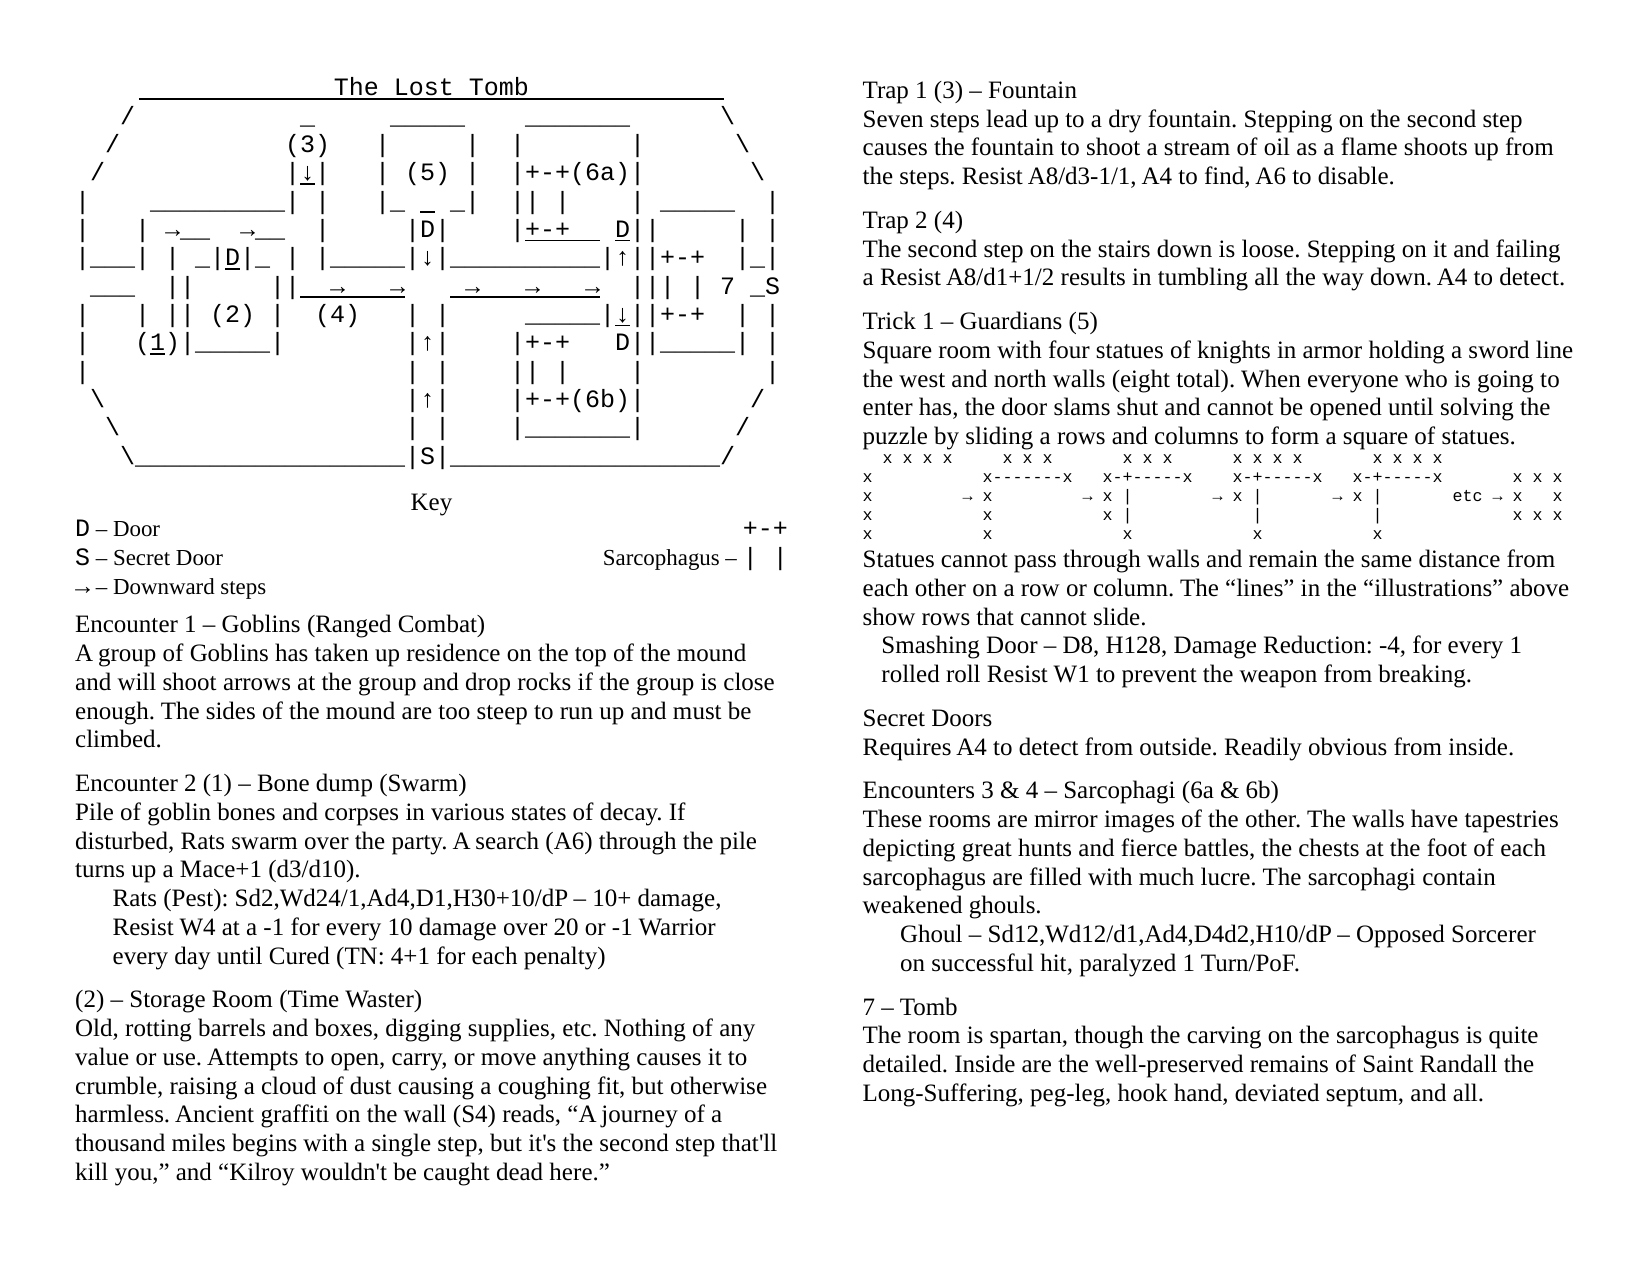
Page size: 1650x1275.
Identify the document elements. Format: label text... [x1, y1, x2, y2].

text S – Secret Door [75, 544, 416, 573]
text / (3) | | | | \ [75, 132, 787, 160]
text ___ || || → → → → → ||| | 7 _S [75, 273, 787, 302]
text The room is spartan, though the carving on the sarcophagus is quite detailed. Inside are the well-preserved remains of Saint Randall the Long-Suffering, peg-leg, hook hand, deviated septum, and all. [862, 1021, 1575, 1107]
text Square room with four statues of knights in armor holding a sword line the west and north walls (eight total). When everyone who is going to enter has, the door slams shut and cannot be opened until solving the puzzle by sliding a rows and columns to form a square of statues. [862, 335, 1575, 450]
text | | || (2) | (4) | | _____|↓||+-+ | | | (1)|_____| |↑| |+-+ D||_____| | [75, 302, 787, 358]
text Encounter 1 – Goblins (Ranged Combat) [75, 609, 787, 638]
text → – Downward steps [75, 573, 416, 602]
text \ | | |_______| / [75, 415, 787, 443]
text Statues cannot pass through walls and remain the same distance from each other on a row or column. The “lines” in the “illustrations” above show rows that cannot slide. [862, 544, 1575, 631]
text \__________________|S|__________________/ [75, 443, 787, 472]
text Trap 1 (3) – Fountain [862, 75, 1575, 104]
text | | | || | | | [75, 358, 787, 387]
text The Lost Tomb [75, 75, 787, 103]
text A group of Goblins has taken up residence on the top of the mound and will shoot arrows at the group and drop rocks if the group is close enough. The sides of the mound are too steep to run up and must be climbed. [75, 638, 787, 753]
text D – Door [75, 515, 416, 544]
text Smashing Door – D8, H128, Damage Reduction: -4, for every 1 rolled roll Resist W1 to prevent the weapon from breaking. [881, 631, 1552, 688]
text Trick 1 – Guardians (5) [862, 306, 1575, 335]
text |___| | _|D|_ | |_____|↓|__________|↑||+-+ |_| [75, 245, 787, 273]
text Old, rotting barrels and boxes, digging supplies, etc. Nothing of any value or use. Attempts to open, carry, or move anything causes it to crumble, raising a cloud of dust causing a coughing fit, but otherwise harmless. Ancient graffiti on the wall (S4) reads, “A journey of a thousand miles begins with a single step, but it's the second step that'll kill you,” and “Kilroy wouldn't be caught dead here.” [75, 1013, 787, 1186]
text \ |↑| |+-+(6b)| / [75, 387, 787, 415]
text / |↓| | (5) | |+-+(6a)| \ [75, 160, 787, 188]
text | | →__ →__ | |D| |+-+ D|| | | [75, 217, 787, 245]
text Requires A4 to detect from outside. Readily obvious from inside. [862, 732, 1575, 761]
text x → x → x | → x | → x | etc → x x [862, 488, 1575, 507]
text x x-------x x-+-----x x-+-----x x-+-----x x x x [862, 469, 1575, 488]
text x x x x x x x x x x x x x x x x x x [862, 450, 1575, 469]
text | _________| | |_ _| || | | _____ | [75, 188, 787, 217]
text x x x | | | x x x [862, 507, 1575, 525]
text 7 – Tomb [862, 992, 1575, 1021]
text Pile of goblin bones and corpses in various states of decay. If disturbed, Rats swarm over the party. A search (A6) through the pile turns up a Mace+1 (d3/d10). [75, 797, 787, 883]
text (2) – Storage Room (Time Waster) [75, 984, 787, 1013]
text Sarcophagus – | | [446, 544, 787, 573]
text Encounters 3 & 4 – Sarcophagi (6a & 6b) [862, 776, 1575, 804]
text Trap 2 (4) [862, 205, 1575, 234]
text Seven steps lead up to a dry fountain. Stepping on the second step causes the fountain to shoot a stream of oil as a flame shoots up from the steps. Resist A8/d3-1/1, A4 to find, A6 to disable. [862, 104, 1575, 190]
text These rooms are mirror images of the other. The walls have tapestries depicting great hunts and fierce battles, the chests at the foot of each sarcophagus are filled with much lucre. The sarcophagi contain weakened ghouls. [862, 804, 1575, 919]
text The second step on the stairs down is loose. Stepping on it and failing a Resist A8/d1+1/2 results in tumbling all the way down. A4 to detect. [862, 234, 1575, 291]
text Encounter 2 (1) – Bone dump (Swarm) [75, 768, 787, 797]
text Secret Doors [862, 703, 1575, 732]
text +-+ [446, 515, 787, 544]
text x x x x x [862, 525, 1575, 544]
text / _ _____ _______ \ [75, 103, 787, 132]
text Key [75, 487, 787, 515]
text Rats (Pest): Sd2,Wd24/1,Ad4,D1,H30+10/dP – 10+ damage, Resist W4 at a -1 for every 10 damage over 20 or -1 Warrior every day until Cured (TN: 4+1 for each penalty) [112, 883, 753, 969]
text Ghoul – Sd12,Wd12/d1,Ad4,D4d2,H10/dP – Opposed Sorcerer on successful hit, paralyzed 1 Turn/PoF. [900, 919, 1548, 977]
